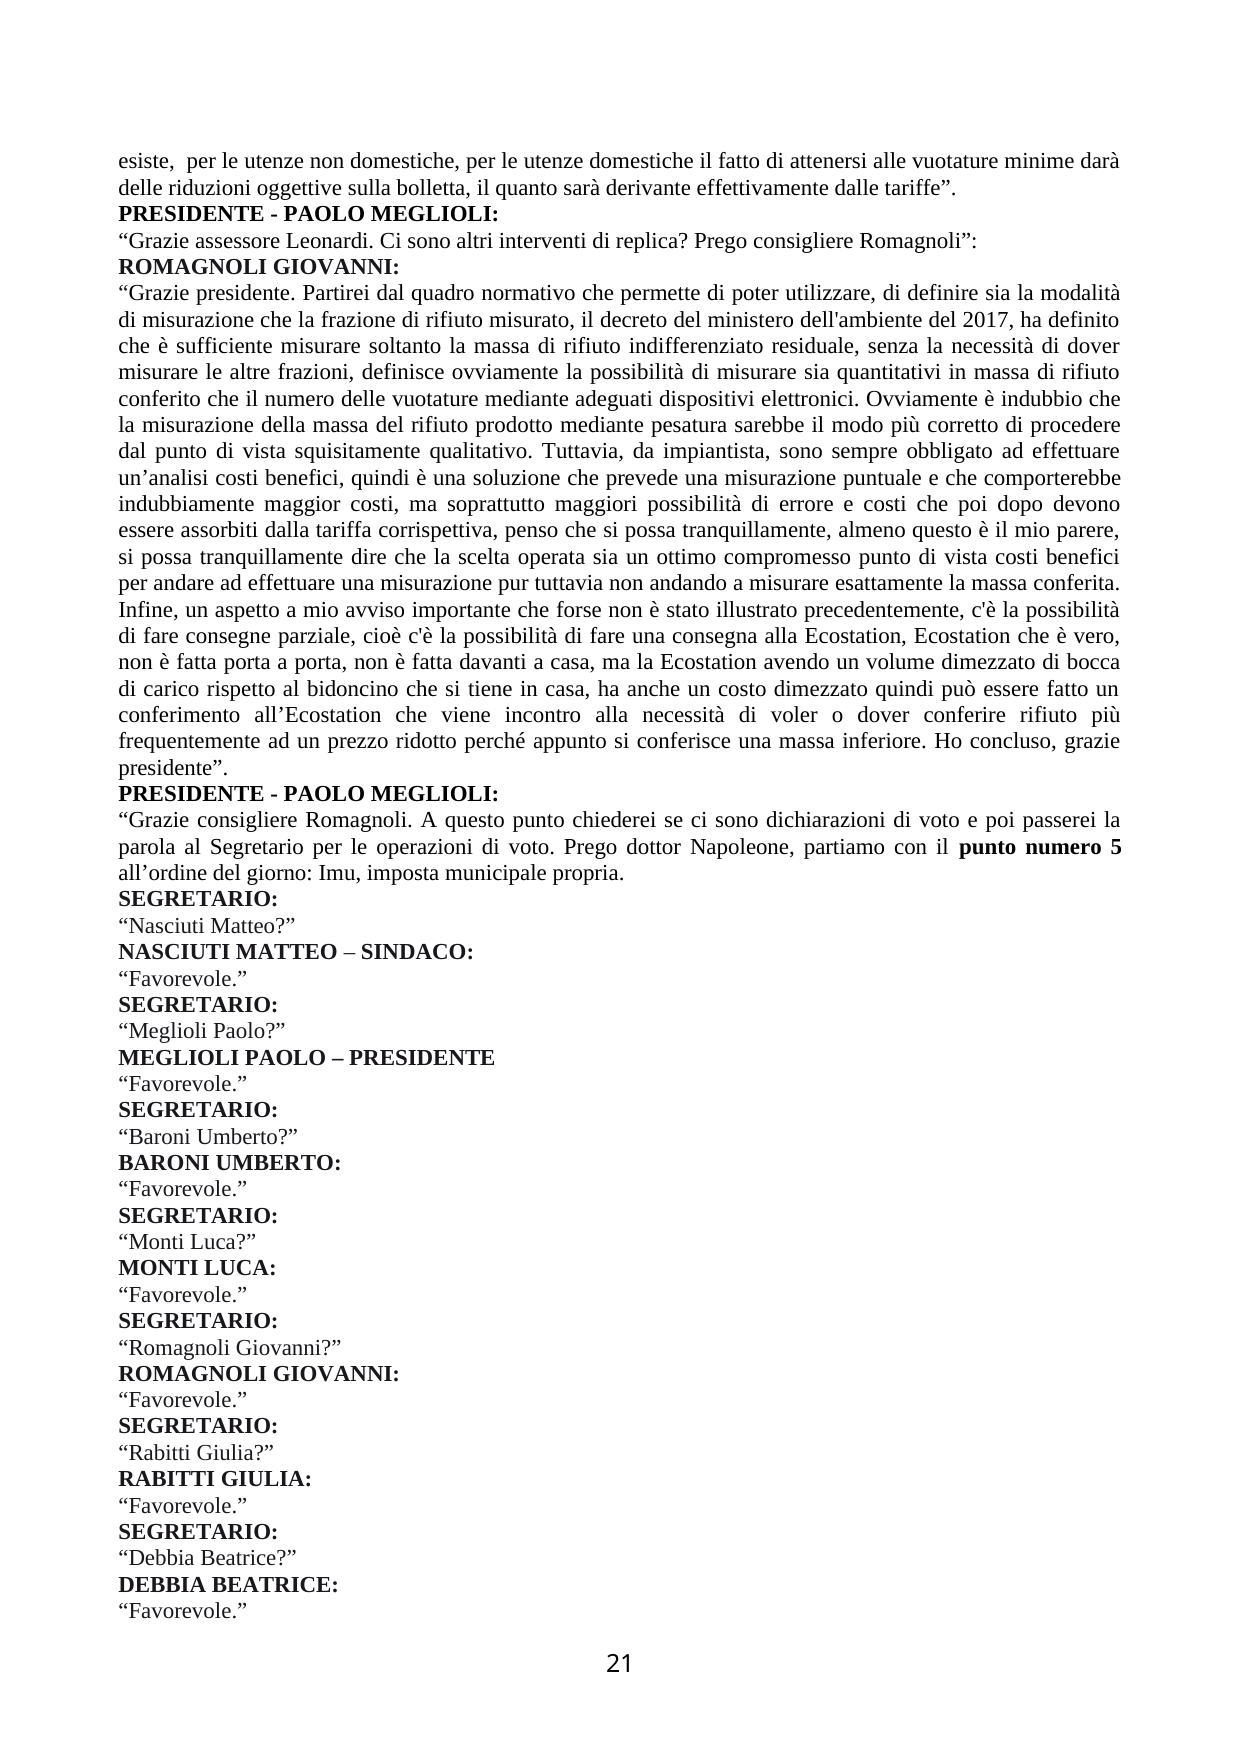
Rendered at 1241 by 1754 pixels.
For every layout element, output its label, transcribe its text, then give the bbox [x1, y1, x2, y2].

text “Favorevole.” [118, 1386, 1122, 1413]
text SEGRETARIO: [118, 1202, 1122, 1228]
text “Favorevole.” [118, 1492, 1122, 1518]
text PRESIDENTE - PAOLO MEGLIOLI: [118, 200, 1122, 227]
text DEBBIA BEATRICE: [118, 1571, 1122, 1597]
text PRESIDENTE - PAOLO MEGLIOLI: [118, 780, 1122, 806]
text “Grazie consigliere Romagnoli. A questo punto chiederei se ci sono dichiarazioni di voto e poi passerei la parola al Segretario per le operazioni di voto. Prego dottor Napoleone, partiamo con il punto numero 5 all’ordine del giorno: Imu, imposta municipale propria. [118, 806, 1122, 886]
text “Rabitti Giulia?” [118, 1439, 1122, 1465]
text SEGRETARIO: [118, 1413, 1122, 1439]
text BARONI UMBERTO: [118, 1149, 1122, 1175]
text ROMAGNOLI GIOVANNI: [118, 1360, 1122, 1386]
text RABITTI GIULIA: [118, 1465, 1122, 1492]
text ROMAGNOLI GIOVANNI: [118, 253, 1122, 279]
text “Monti Luca?” [118, 1228, 1122, 1254]
text SEGRETARIO: [118, 991, 1122, 1017]
text esiste, per le utenze non domestiche, per le utenze domestiche il fatto di attenersi alle vuotature minime darà delle riduzioni oggettive sulla bolletta, il quanto sarà derivante effettivamente dalle tariffe”. [118, 148, 1122, 200]
text SEGRETARIO: [118, 886, 1122, 912]
text “Favorevole.” [118, 1597, 1122, 1623]
text SEGRETARIO: [118, 1518, 1122, 1544]
text “Favorevole.” [118, 964, 1122, 991]
text “Grazie presidente. Partirei dal quadro normativo che permette di poter utilizzare, di definire sia la modalità di misurazione che la frazione di rifiuto misurato, il decreto del ministero dell'ambiente del 2017, ha definito che è sufficiente misurare soltanto la massa di rifiuto indifferenziato residuale, senza la necessità di dover misurare le altre frazioni, definisce ovviamente la possibilità di misurare sia quantitativi in massa di rifiuto conferito che il numero delle vuotature mediante adeguati dispositivi elettronici. Ovviamente è indubbio che la misurazione della massa del rifiuto prodotto mediante pesatura sarebbe il modo più corretto di procedere dal punto di vista squisitamente qualitativo. Tuttavia, da impiantista, sono sempre obbligato ad effettuare un’analisi costi benefici, quindi è una soluzione che prevede una misurazione puntuale e che comporterebbe indubbiamente maggior costi, ma soprattutto maggiori possibilità di errore e costi che poi dopo devono essere assorbiti dalla tariffa corrispettiva, penso che si possa tranquillamente, almeno questo è il mio parere, si possa tranquillamente dire che la scelta operata sia un ottimo compromesso punto di vista costi benefici per andare ad effettuare una misurazione pur tuttavia non andando a misurare esattamente la massa conferita. Infine, un aspetto a mio avviso importante che forse non è stato illustrato precedentemente, c'è la possibilità di fare consegne parziale, cioè c'è la possibilità di fare una consegna alla Ecostation, Ecostation che è vero, non è fatta porta a porta, non è fatta davanti a casa, ma la Ecostation avendo un volume dimezzato di bocca di carico rispetto al bidoncino che si tiene in casa, ha anche un costo dimezzato quindi può essere fatto un conferimento all’Ecostation che viene incontro alla necessità di voler o dover conferire rifiuto più frequentemente ad un prezzo ridotto perché appunto si conferisce una massa inferiore. Ho concluso, grazie presidente”. [118, 279, 1122, 780]
text SEGRETARIO: [118, 1096, 1122, 1123]
text NASCIUTI MATTEO – SINDACO: [118, 938, 1122, 964]
text “Favorevole.” [118, 1281, 1122, 1307]
text “Debbia Beatrice?” [118, 1544, 1122, 1571]
text “Grazie assessore Leonardi. Ci sono altri interventi di replica? Prego consigliere Romagnoli”: [118, 227, 1122, 253]
text “Romagnoli Giovanni?” [118, 1333, 1122, 1360]
text “Nasciuti Matteo?” [118, 912, 1122, 938]
text “Meglioli Paolo?” [118, 1017, 1122, 1044]
text “Favorevole.” [118, 1175, 1122, 1202]
text “Favorevole.” [118, 1070, 1122, 1096]
text MEGLIOLI PAOLO – PRESIDENTE [118, 1044, 1122, 1070]
text “Baroni Umberto?” [118, 1123, 1122, 1149]
text MONTI LUCA: [118, 1254, 1122, 1281]
text SEGRETARIO: [118, 1307, 1122, 1333]
